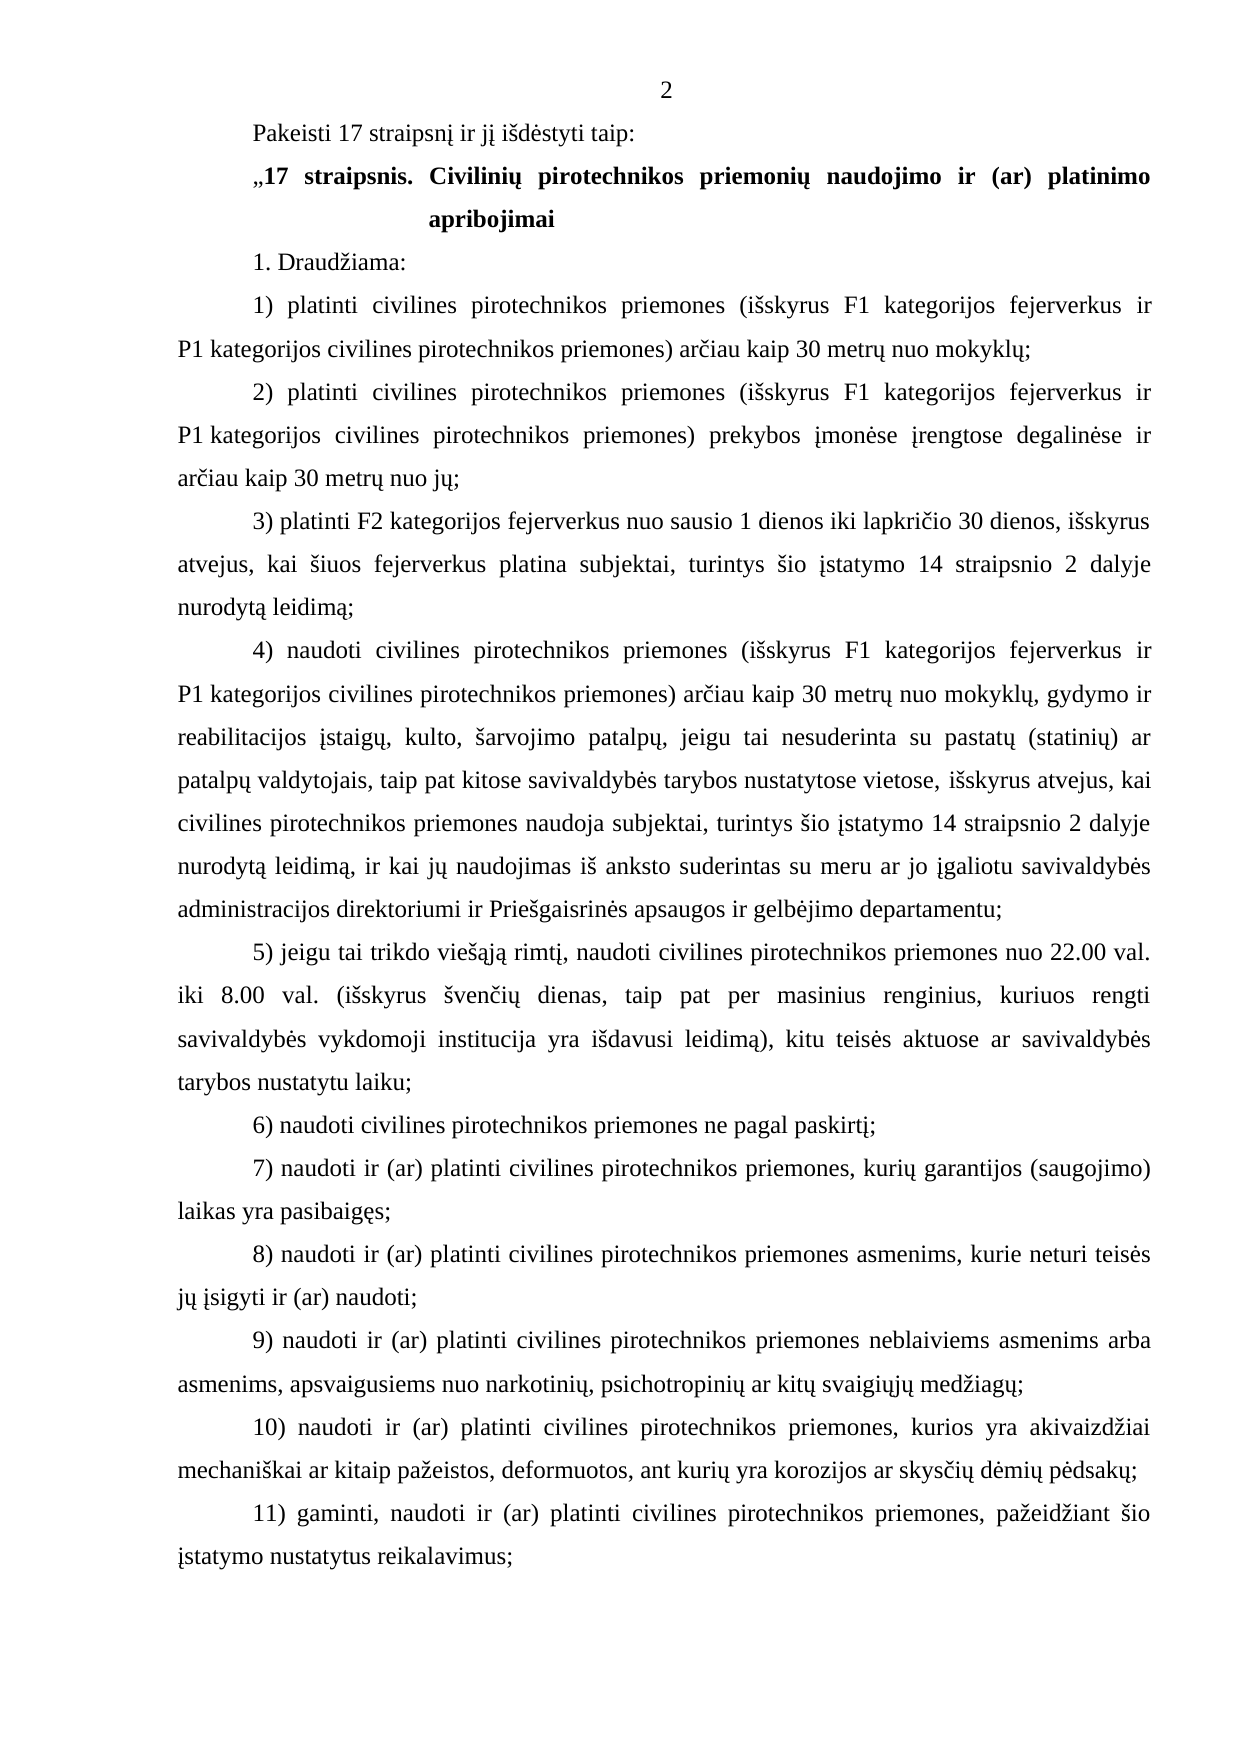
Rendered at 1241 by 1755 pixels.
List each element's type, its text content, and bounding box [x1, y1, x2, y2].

text 5) jeigu tai trikdo viešąją rimtį, naudoti civilines pirotechnikos priemones nuo 22.00 val. iki 8.00 val. (išskyrus švenčių dienas, taip pat per masinius renginius, kuriuos rengti savivaldybės vykdomoji institucija yra išdavusi leidimą), kitu teisės aktuose ar savivaldybės tarybos nustatytu laiku; [177, 937, 1152, 1096]
text 10) naudoti ir (ar) platinti civilines pirotechnikos priemones, kurios yra akivaizdžiai mechaniškai ar kitaip pažeistos, deformuotos, ant kurių yra korozijos ar skysčių dėmių pėdsakų; [177, 1412, 1152, 1484]
text 1. Draudžiama: [177, 247, 1152, 276]
text 3) platinti F2 kategorijos fejerverkus nuo sausio 1 dienos iki lapkričio 30 dienos, išskyrus atvejus, kai šiuos fejerverkus platina subjektai, turintys šio įstatymo 14 straipsnio 2 dalyje nurodytą leidimą; [177, 506, 1152, 621]
text 4) naudoti civilines pirotechnikos priemones (išskyrus F1 kategorijos fejerverkus ir P1 kategorijos civilines pirotechnikos priemones) arčiau kaip 30 metrų nuo mokyklų, gydymo ir reabilitacijos įstaigų, kulto, šarvojimo patalpų, jeigu tai nesuderinta su pastatų (statinių) ar patalpų valdytojais, taip pat kitose savivaldybės tarybos nustatytose vietose, išskyrus atvejus, kai civilines pirotechnikos priemones naudoja subjektai, turintys šio įstatymo 14 straipsnio 2 dalyje nurodytą leidimą, ir kai jų naudojimas iš anksto suderintas su meru ar jo įgaliotu savivaldybės administracijos direktoriumi ir Priešgaisrinės apsaugos ir gelbėjimo departamentu; [177, 636, 1152, 923]
text 1) platinti civilines pirotechnikos priemones (išskyrus F1 kategorijos fejerverkus ir P1 kategorijos civilines pirotechnikos priemones) arčiau kaip 30 metrų nuo mokyklų; [177, 291, 1152, 362]
text 6) naudoti civilines pirotechnikos priemones ne pagal paskirtį; [177, 1110, 1152, 1139]
text 9) naudoti ir (ar) platinti civilines pirotechnikos priemones neblaiviems asmenims arba asmenims, apsvaigusiems nuo narkotinių, psichotropinių ar kitų svaigiųjų medžiagų; [177, 1326, 1152, 1397]
text 8) naudoti ir (ar) platinti civilines pirotechnikos priemones asmenims, kurie neturi teisės jų įsigyti ir (ar) naudoti; [177, 1239, 1152, 1311]
text 2) platinti civilines pirotechnikos priemones (išskyrus F1 kategorijos fejerverkus ir P1 kategorijos civilines pirotechnikos priemones) prekybos įmonėse įrengtose degalinėse ir arčiau kaip 30 metrų nuo jų; [177, 377, 1152, 492]
text 7) naudoti ir (ar) platinti civilines pirotechnikos priemones, kurių garantijos (saugojimo) laikas yra pasibaigęs; [177, 1153, 1152, 1225]
text 11) gaminti, naudoti ir (ar) platinti civilines pirotechnikos priemones, pažeidžiant šio įstatymo nustatytus reikalavimus; [177, 1498, 1152, 1570]
text „17 straipsnis. Civilinių pirotechnikos priemonių naudojimo ir (ar) platinimo apribojimai [252, 161, 1152, 233]
text Pakeisti 17 straipsnį ir jį išdėstyti taip: [177, 118, 1152, 147]
